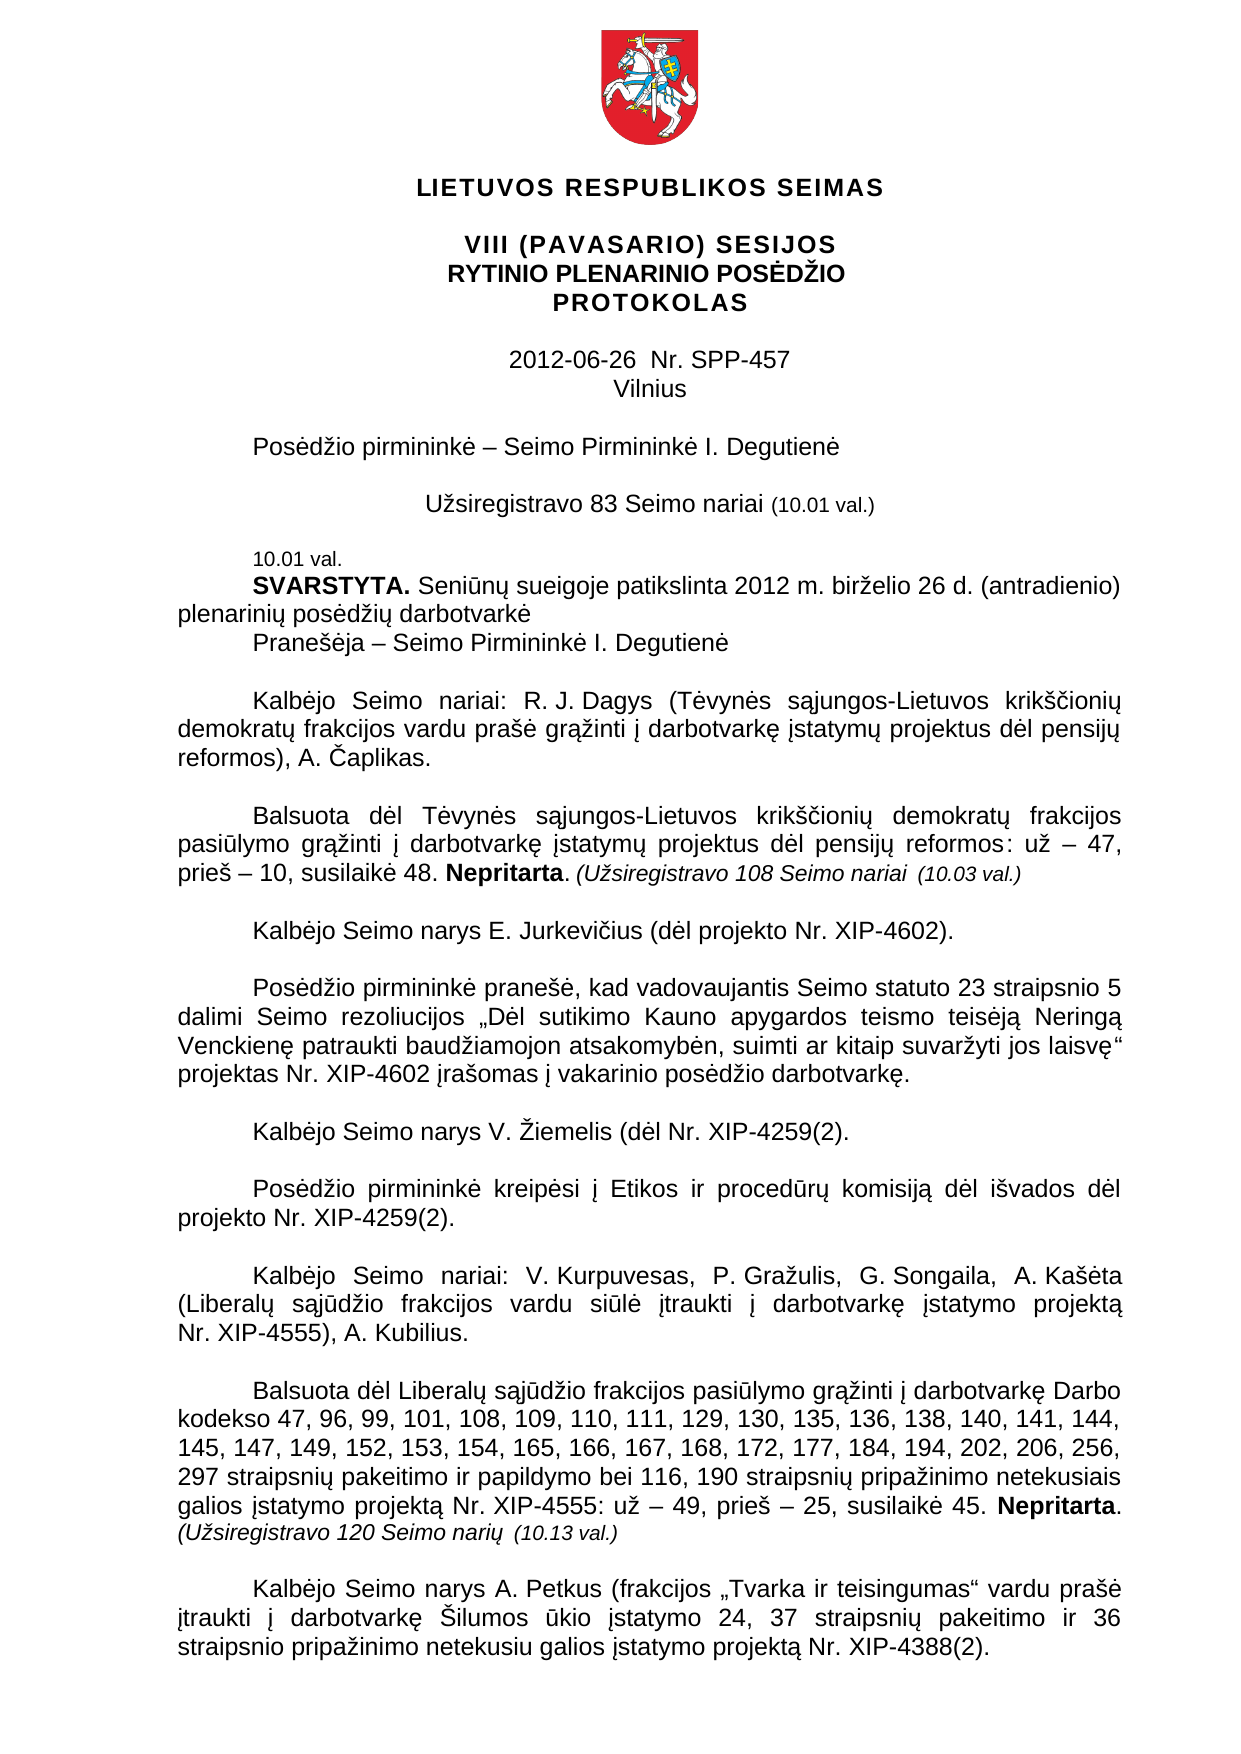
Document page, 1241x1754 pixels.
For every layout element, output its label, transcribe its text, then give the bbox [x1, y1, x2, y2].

text 2012-06-26 Nr. SPP-457 [177, 345, 1122, 374]
text VIII (PAVASARIO) SESIJOS [177, 230, 1122, 259]
text Kalbėjo Seimo narys A. Petkus (frakcijos „Tvarka ir teisingumas“ vardu prašė įtraukti į darbotvarkę Šilumos ūkio įstatymo 24, 37 straipsnių pakeitimo ir 36 straipsnio pripažinimo netekusiu galios įstatymo projektą Nr. XIP-4388(2). [177, 1574, 1122, 1661]
text LIETUVOS RESPUBLIKOS SEIMAS [177, 173, 1122, 202]
subtitle RYTINIO PLENARINIO POSĖDŽIO [177, 259, 1122, 288]
text Balsuota dėl Tėvynės sąjungos-Lietuvos krikščionių demokratų frakcijos pasiūlymo grąžinti į darbotvarkę įstatymų projektus dėl pensijų reformos: už – 47, prieš – 10, susilaikė 48. Nepritarta. (Užsiregistravo 108 Seimo nariai (10.03 val.) [177, 801, 1122, 887]
text Kalbėjo Seimo nariai: V. Kurpuvesas, P. Gražulis, G. Songaila, A. Kašėta (Liberalų sąjūdžio frakcijos vardu siūlė įtraukti į darbotvarkę įstatymo projektą Nr. XIP-4555), A. Kubilius. [177, 1261, 1122, 1347]
text Kalbėjo Seimo narys V. Žiemelis (dėl Nr. XIP-4259(2). [177, 1117, 1122, 1146]
text Vilnius [177, 374, 1122, 403]
text Balsuota dėl Liberalų sąjūdžio frakcijos pasiūlymo grąžinti į darbotvarkę Darbo kodekso 47, 96, 99, 101, 108, 109, 110, 111, 129, 130, 135, 136, 138, 140, 141, 144, 145, 147, 149, 152, 153, 154, 165, 166, 167, 168, 172, 177, 184, 194, 202, 206, 256, 297 straipsnių pakeitimo ir papildymo bei 116, 190 straipsnių pripažinimo netekusiais galios įstatymo projektą Nr. XIP-4555: už – 49, prieš – 25, susilaikė 45. Nepritarta. (Užsiregistravo 120 Seimo narių (10.13 val.) [177, 1376, 1122, 1546]
text PROTOKOLAS [177, 288, 1122, 317]
text SVARSTYTA. Seniūnų sueigoje patikslinta 2012 m. birželio 26 d. (antradienio) plenarinių posėdžių darbotvarkė [177, 571, 1122, 628]
text Kalbėjo Seimo nariai: R. J. Dagys (Tėvynės sąjungos-Lietuvos krikščionių demokratų frakcijos vardu prašė grąžinti į darbotvarkę įstatymų projektus dėl pensijų reformos), A. Čaplikas. [177, 686, 1122, 772]
text Posėdžio pirmininkė – Seimo Pirmininkė I. Degutienė [177, 432, 1122, 460]
text Pranešėja – Seimo Pirmininkė I. Degutienė [177, 628, 1122, 657]
text Kalbėjo Seimo narys E. Jurkevičius (dėl projekto Nr. XIP-4602). [177, 916, 1122, 944]
text Posėdžio pirmininkė pranešė, kad vadovaujantis Seimo statuto 23 straipsnio 5 dalimi Seimo rezoliucijos „Dėl sutikimo Kauno apygardos teismo teisėją Neringą Venckienę patraukti baudžiamojon atsakomybėn, suimti ar kitaip suvaržyti jos laisvę“ projektas Nr. XIP-4602 įrašomas į vakarinio posėdžio darbotvarkę. [177, 973, 1122, 1088]
text Užsiregistravo 83 Seimo nariai (10.01 val.) [177, 489, 1122, 518]
text Posėdžio pirmininkė kreipėsi į Etikos ir procedūrų komisiją dėl išvados dėl projekto Nr. XIP-4259(2). [177, 1174, 1122, 1232]
text 10.01 val. [177, 547, 1122, 571]
